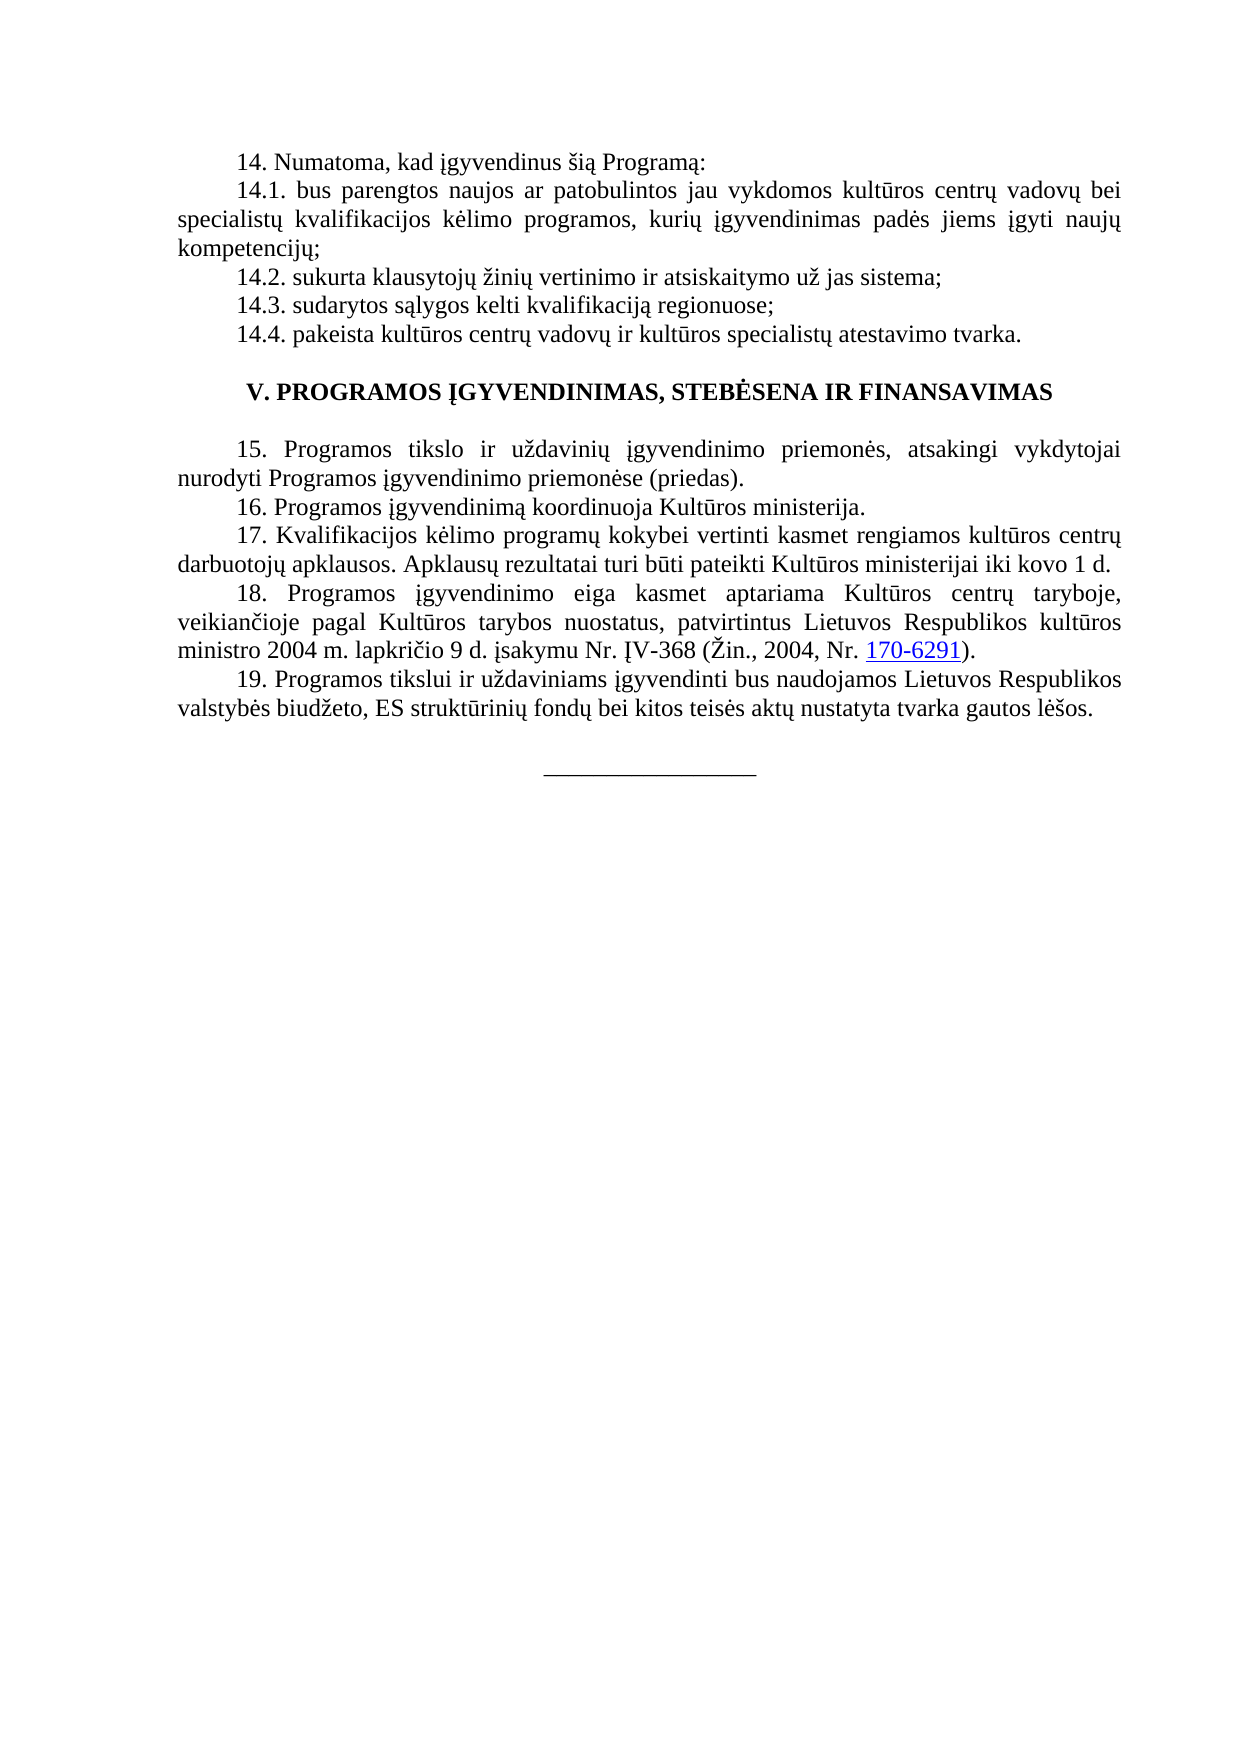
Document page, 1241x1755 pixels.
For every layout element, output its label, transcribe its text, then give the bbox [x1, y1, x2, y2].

text 14.3. sudarytos sąlygos kelti kvalifikaciją regionuose; [177, 291, 1122, 319]
text 17. Kvalifikacijos kėlimo programų kokybei vertinti kasmet rengiamos kultūros centrų darbuotojų apklausos. Apklausų rezultatai turi būti pateikti Kultūros ministerijai iki kovo 1 d. [177, 521, 1122, 578]
text V. PROGRAMOS ĮGYVENDINIMAS, STEBĖSENA IR FINANSAVIMAS [177, 377, 1122, 406]
text 15. Programos tikslo ir uždavinių įgyvendinimo priemonės, atsakingi vykdytojai nurodyti Programos įgyvendinimo priemonėse (priedas). [177, 434, 1122, 492]
text _________________ [177, 751, 1122, 779]
text 14.1. bus parengtos naujos ar patobulintos jau vykdomos kultūros centrų vadovų bei specialistų kvalifikacijos kėlimo programos, kurių įgyvendinimas padės jiems įgyti naujų kompetencijų; [177, 176, 1122, 262]
text 14. Numatoma, kad įgyvendinus šią Programą: [177, 147, 1122, 176]
text 16. Programos įgyvendinimą koordinuoja Kultūros ministerija. [177, 492, 1122, 521]
text 18. Programos įgyvendinimo eiga kasmet aptariama Kultūros centrų taryboje, veikiančioje pagal Kultūros tarybos nuostatus, patvirtintus Lietuvos Respublikos kultūros ministro 2004 m. lapkričio 9 d. įsakymu Nr. ĮV-368 (Žin., 2004, Nr. 170-6291). [177, 578, 1122, 664]
text 14.4. pakeista kultūros centrų vadovų ir kultūros specialistų atestavimo tvarka. [177, 319, 1122, 348]
text 19. Programos tikslui ir uždaviniams įgyvendinti bus naudojamos Lietuvos Respublikos valstybės biudžeto, ES struktūrinių fondų bei kitos teisės aktų nustatyta tvarka gautos lėšos. [177, 664, 1122, 722]
text 14.2. sukurta klausytojų žinių vertinimo ir atsiskaitymo už jas sistema; [177, 262, 1122, 291]
